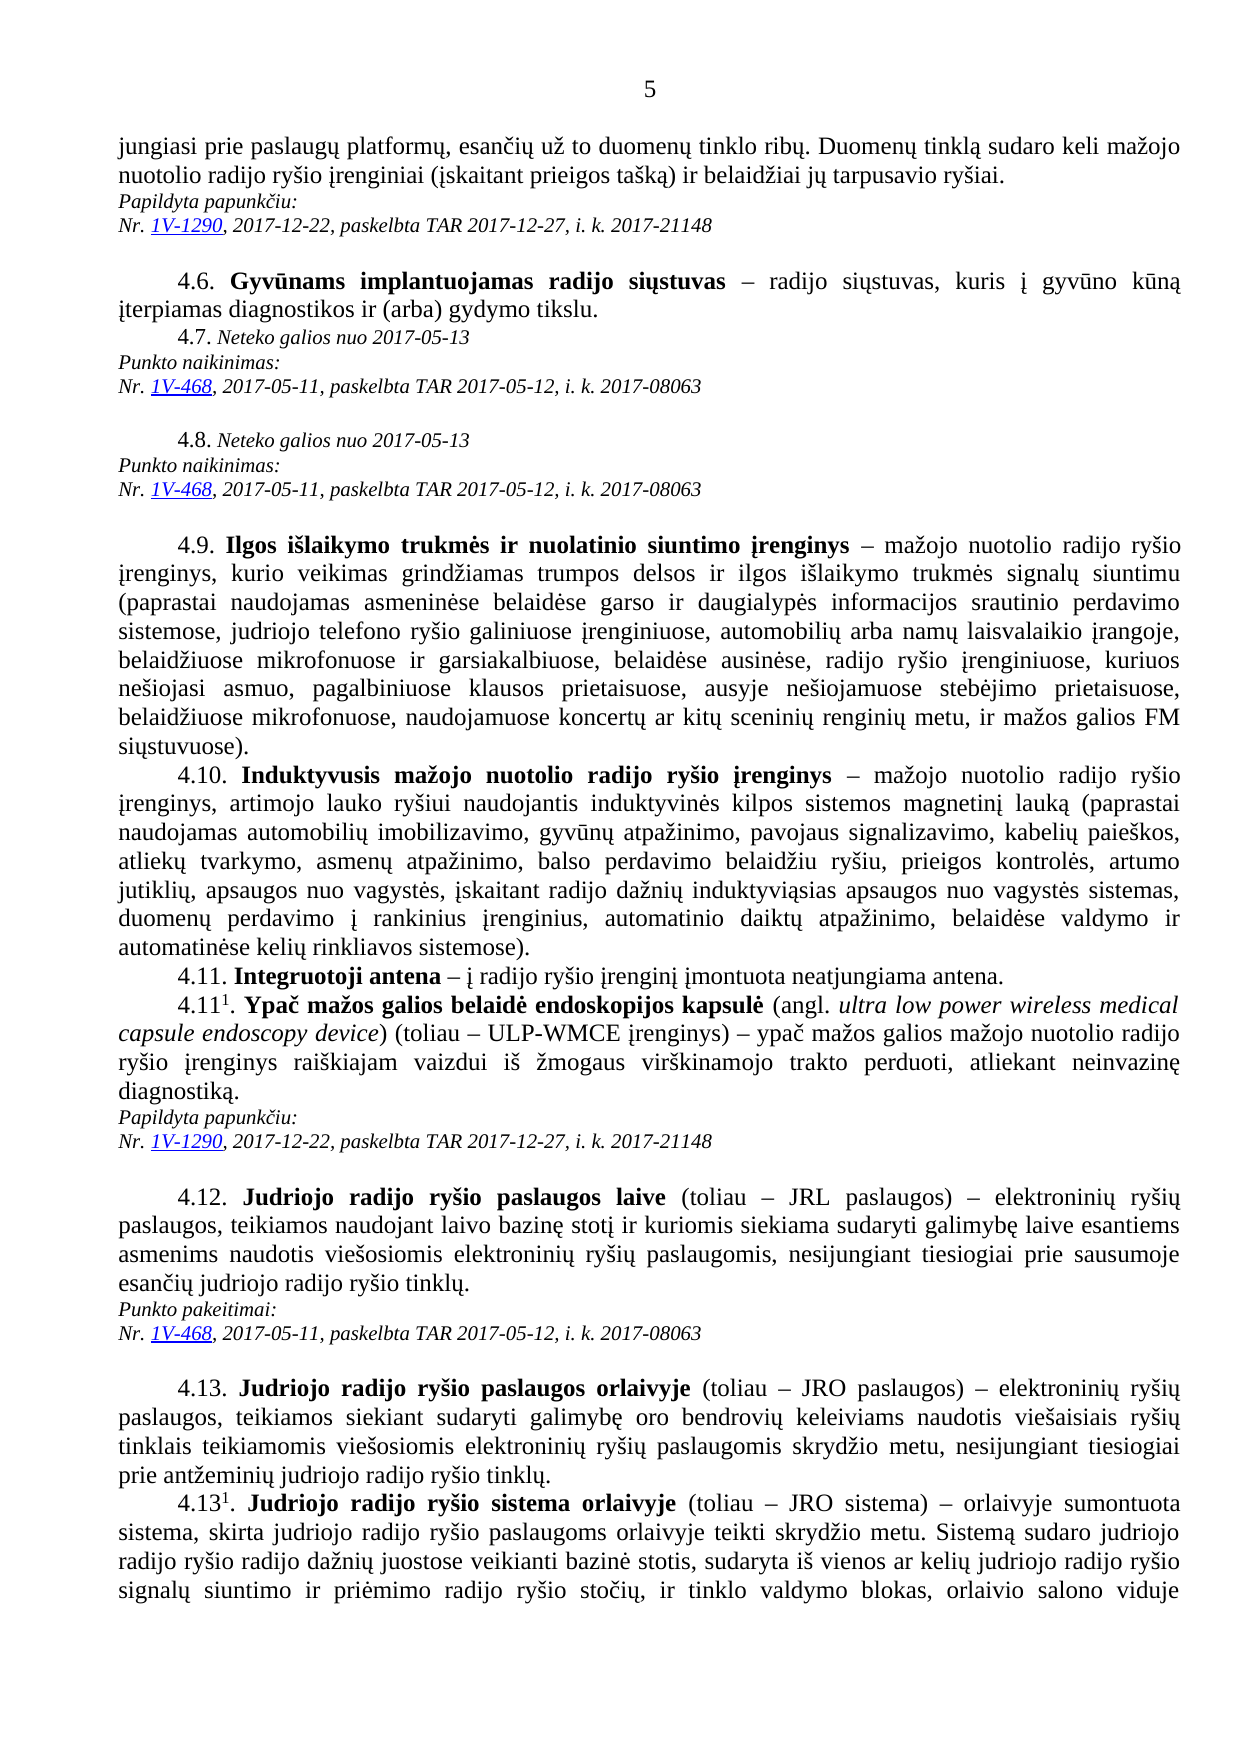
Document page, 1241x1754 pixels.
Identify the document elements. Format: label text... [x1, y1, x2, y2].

text Nr. 1V-468, 2017-05-11, paskelbta TAR 2017-05-12, i. k. 2017-08063 [118, 374, 1181, 398]
text Papildyta papunkčiu: [118, 189, 1181, 213]
text Nr. 1V-468, 2017-05-11, paskelbta TAR 2017-05-12, i. k. 2017-08063 [118, 477, 1181, 501]
text 4.13. Judriojo radijo ryšio paslaugos orlaivyje (toliau – JRO paslaugos) – elektroninių ryšių paslaugos, teikiamos siekiant sudaryti galimybę oro bendrovių keleiviams naudotis viešaisiais ryšių tinklais teikiamomis viešosiomis elektroninių ryšių paslaugomis skrydžio metu, nesijungiant tiesiogiai prie antžeminių judriojo radijo ryšio tinklų. [118, 1373, 1181, 1488]
text 4.9. Ilgos išlaikymo trukmės ir nuolatinio siuntimo įrenginys – mažojo nuotolio radijo ryšio įrenginys, kurio veikimas grindžiamas trumpos delsos ir ilgos išlaikymo trukmės signalų siuntimu (paprastai naudojamas asmeninėse belaidėse garso ir daugialypės informacijos srautinio perdavimo sistemose, judriojo telefono ryšio galiniuose įrenginiuose, automobilių arba namų laisvalaikio įrangoje, belaidžiuose mikrofonuose ir garsiakalbiuose, belaidėse ausinėse, radijo ryšio įrenginiuose, kuriuos nešiojasi asmuo, pagalbiniuose klausos prietaisuose, ausyje nešiojamuose stebėjimo prietaisuose, belaidžiuose mikrofonuose, naudojamuose koncertų ar kitų sceninių renginių metu, ir mažos galios FM siųstuvuose). [118, 530, 1181, 760]
text 4.10. Induktyvusis mažojo nuotolio radijo ryšio įrenginys – mažojo nuotolio radijo ryšio įrenginys, artimojo lauko ryšiui naudojantis induktyvinės kilpos sistemos magnetinį lauką (paprastai naudojamas automobilių imobilizavimo, gyvūnų atpažinimo, pavojaus signalizavimo, kabelių paieškos, atliekų tvarkymo, asmenų atpažinimo, balso perdavimo belaidžiu ryšiu, prieigos kontrolės, artumo jutiklių, apsaugos nuo vagystės, įskaitant radijo dažnių induktyviąsias apsaugos nuo vagystės sistemas, duomenų perdavimo į rankinius įrenginius, automatinio daiktų atpažinimo, belaidėse valdymo ir automatinėse kelių rinkliavos sistemose). [118, 760, 1181, 961]
text Punkto naikinimas: [118, 453, 1181, 477]
text Papildyta papunkčiu: [118, 1105, 1181, 1129]
text jungiasi prie paslaugų platformų, esančių už to duomenų tinklo ribų. Duomenų tinklą sudaro keli mažojo nuotolio radijo ryšio įrenginiai (įskaitant prieigos tašką) ir belaidžiai jų tarpusavio ryšiai. [118, 131, 1181, 189]
text Punkto naikinimas: [118, 349, 1181, 374]
text Punkto pakeitimai: [118, 1297, 1181, 1321]
text Nr. 1V-1290, 2017-12-22, paskelbta TAR 2017-12-27, i. k. 2017-21148 [118, 213, 1181, 237]
text 4.111. Ypač mažos galios belaidė endoskopijos kapsulė (angl. ultra low power wireless medical capsule endoscopy device) (toliau – ULP-WMCE įrenginys) – ypač mažos galios mažojo nuotolio radijo ryšio įrenginys raiškiajam vaizdui iš žmogaus virškinamojo trakto perduoti, atliekant neinvazinę diagnostiką. [118, 990, 1181, 1105]
text 4.12. Judriojo radijo ryšio paslaugos laive (toliau – JRL paslaugos) – elektroninių ryšių paslaugos, teikiamos naudojant laivo bazinę stotį ir kuriomis siekiama sudaryti galimybę laive esantiems asmenims naudotis viešosiomis elektroninių ryšių paslaugomis, nesijungiant tiesiogiai prie sausumoje esančių judriojo radijo ryšio tinklų. [118, 1182, 1181, 1297]
text 4.7. Neteko galios nuo 2017-05-13 [118, 323, 1181, 349]
text 4.6. Gyvūnams implantuojamas radijo siųstuvas – radijo siųstuvas, kuris į gyvūno kūną įterpiamas diagnostikos ir (arba) gydymo tikslu. [118, 266, 1181, 323]
text 4.131. Judriojo radijo ryšio sistema orlaivyje (toliau – JRO sistema) – orlaivyje sumontuota sistema, skirta judriojo radijo ryšio paslaugoms orlaivyje teikti skrydžio metu. Sistemą sudaro judriojo radijo ryšio radijo dažnių juostose veikianti bazinė stotis, sudaryta iš vienos ar kelių judriojo radijo ryšio signalų siuntimo ir priėmimo radijo ryšio stočių, ir tinklo valdymo blokas, orlaivio salono viduje [118, 1488, 1181, 1603]
text Nr. 1V-468, 2017-05-11, paskelbta TAR 2017-05-12, i. k. 2017-08063 [118, 1321, 1181, 1345]
text 4.8. Neteko galios nuo 2017-05-13 [118, 426, 1181, 453]
text Nr. 1V-1290, 2017-12-22, paskelbta TAR 2017-12-27, i. k. 2017-21148 [118, 1129, 1181, 1153]
text 4.11. Integruotoji antena – į radijo ryšio įrenginį įmontuota neatjungiama antena. [118, 961, 1181, 990]
